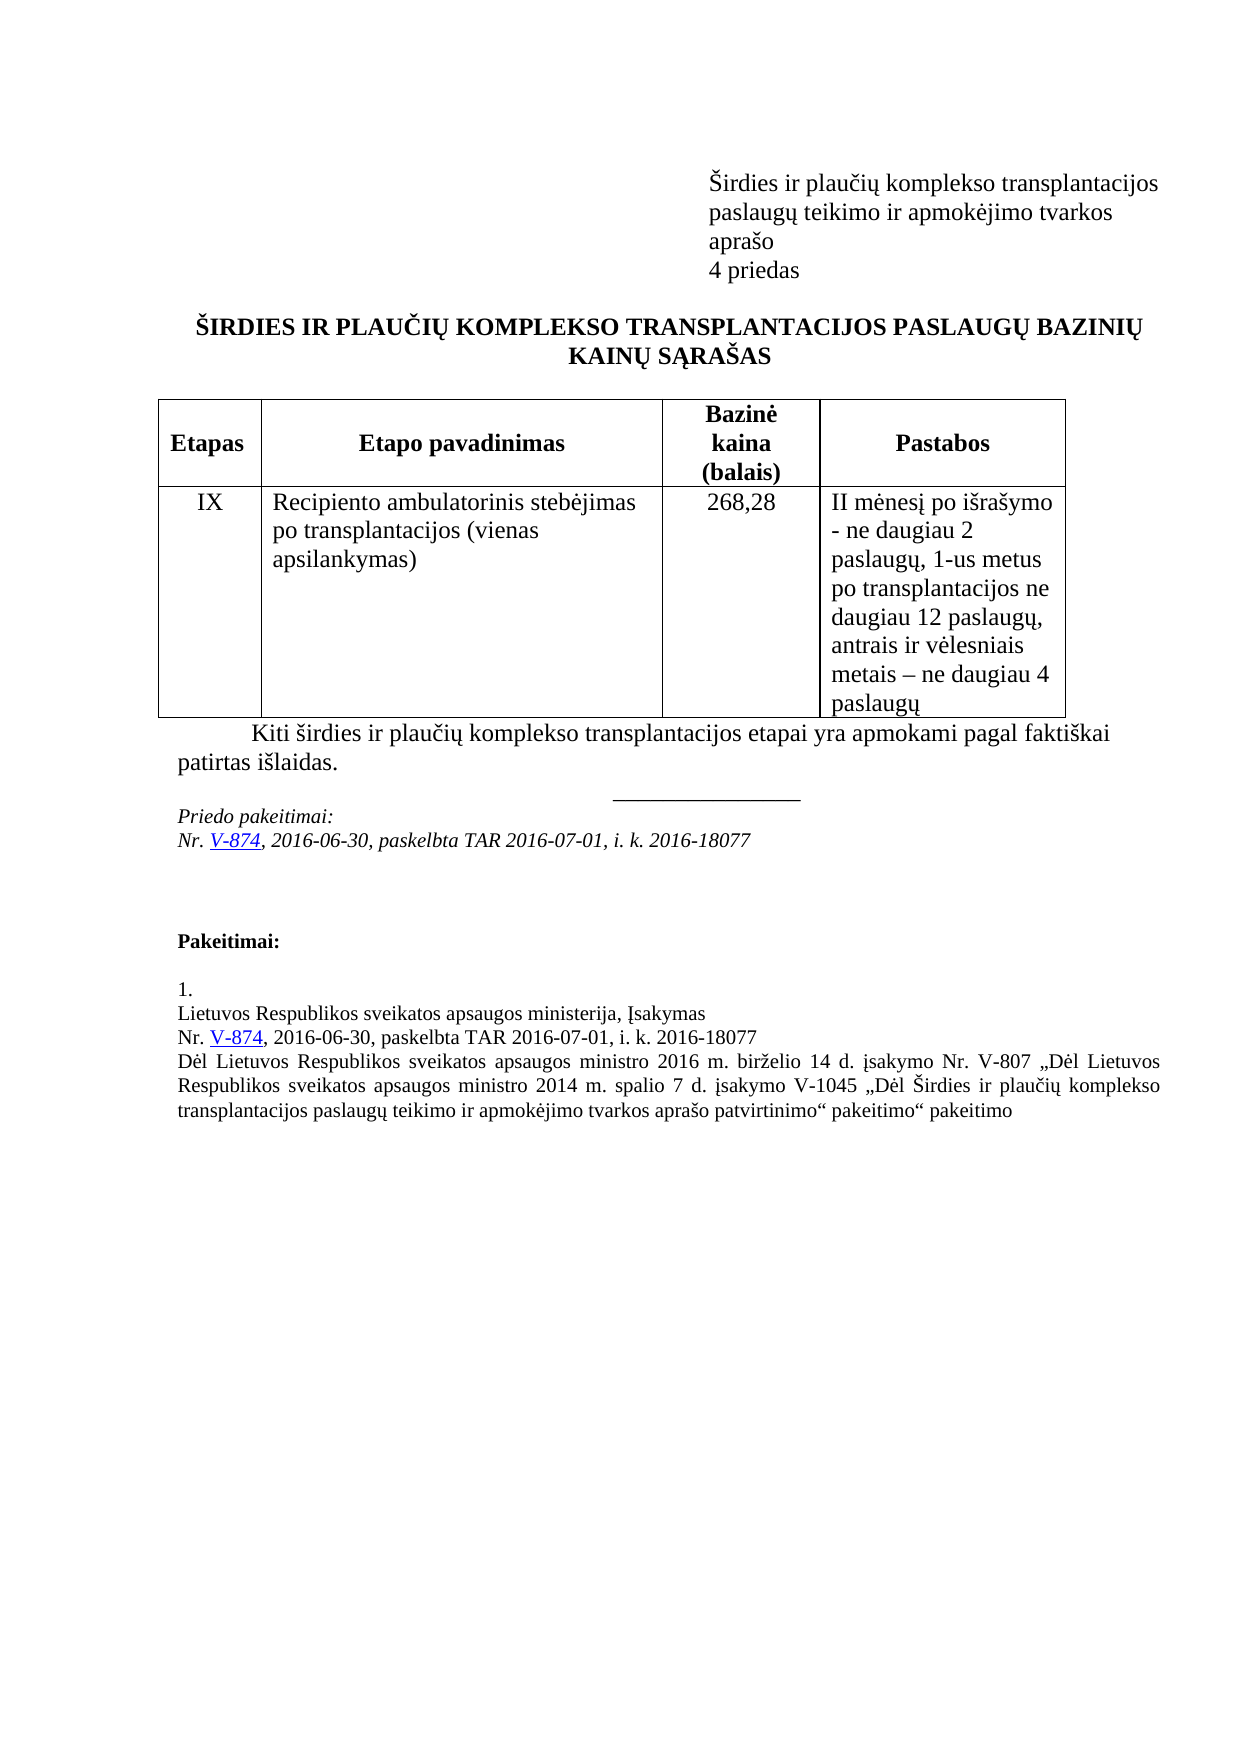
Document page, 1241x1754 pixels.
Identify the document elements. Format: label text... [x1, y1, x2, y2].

text Nr. V-874, 2016-06-30, paskelbta TAR 2016-07-01, i. k. 2016-18077 [177, 1025, 1162, 1049]
table_header Bazinė kaina (balais) [663, 400, 819, 486]
text Širdies ir plaučių komplekso transplantacijos paslaugų teikimo ir apmokėjimo tvarkos aprašo [709, 168, 1162, 255]
text Lietuvos Respublikos sveikatos apsaugos ministerija, Įsakymas [177, 1001, 1162, 1025]
table_cell 268,28 [663, 487, 819, 717]
text 1. [177, 977, 1162, 1001]
text Priedo pakeitimai: [177, 804, 1162, 828]
text Nr. V-874, 2016-06-30, paskelbta TAR 2016-07-01, i. k. 2016-18077 [177, 828, 1162, 852]
text Dėl Lietuvos Respublikos sveikatos apsaugos ministro 2016 m. birželio 14 d. įsakymo Nr. V-807 „Dėl Lietuvos Respublikos sveikatos apsaugos ministro 2014 m. spalio 7 d. įsakymo V-1045 „Dėl Širdies ir plaučių komplekso transplantacijos paslaugų teikimo ir apmokėjimo tvarkos aprašo patvirtinimo“ pakeitimo“ pakeitimo [177, 1049, 1162, 1122]
text 4 priedas [709, 255, 1162, 283]
text ŠIRDIES IR PLAUČIŲ KOMPLEKSO TRANSPLANTACIJOS PASLAUGŲ BAZINIŲ KAINŲ SĄRAŠAS [177, 312, 1162, 370]
text Kiti širdies ir plaučių komplekso transplantacijos etapai yra apmokami pagal faktiškai patirtas išlaidas. [177, 718, 1162, 775]
table_header Pastabos [821, 400, 1065, 486]
table_header Etapas [159, 400, 261, 486]
text _______________ [177, 775, 1162, 804]
table_cell Recipiento ambulatorinis stebėjimas po transplantacijos (vienas apsilankymas) [262, 487, 662, 717]
table_header Etapo pavadinimas [262, 400, 662, 486]
table_cell IX [159, 487, 261, 717]
table_cell II mėnesį po išrašymo - ne daugiau 2 paslaugų, 1-us metus po transplantacijos ne daugiau 12 paslaugų, antrais ir vėlesniais metais – ne daugiau 4 paslaugų [821, 487, 1065, 717]
text Pakeitimai: [177, 929, 1162, 953]
